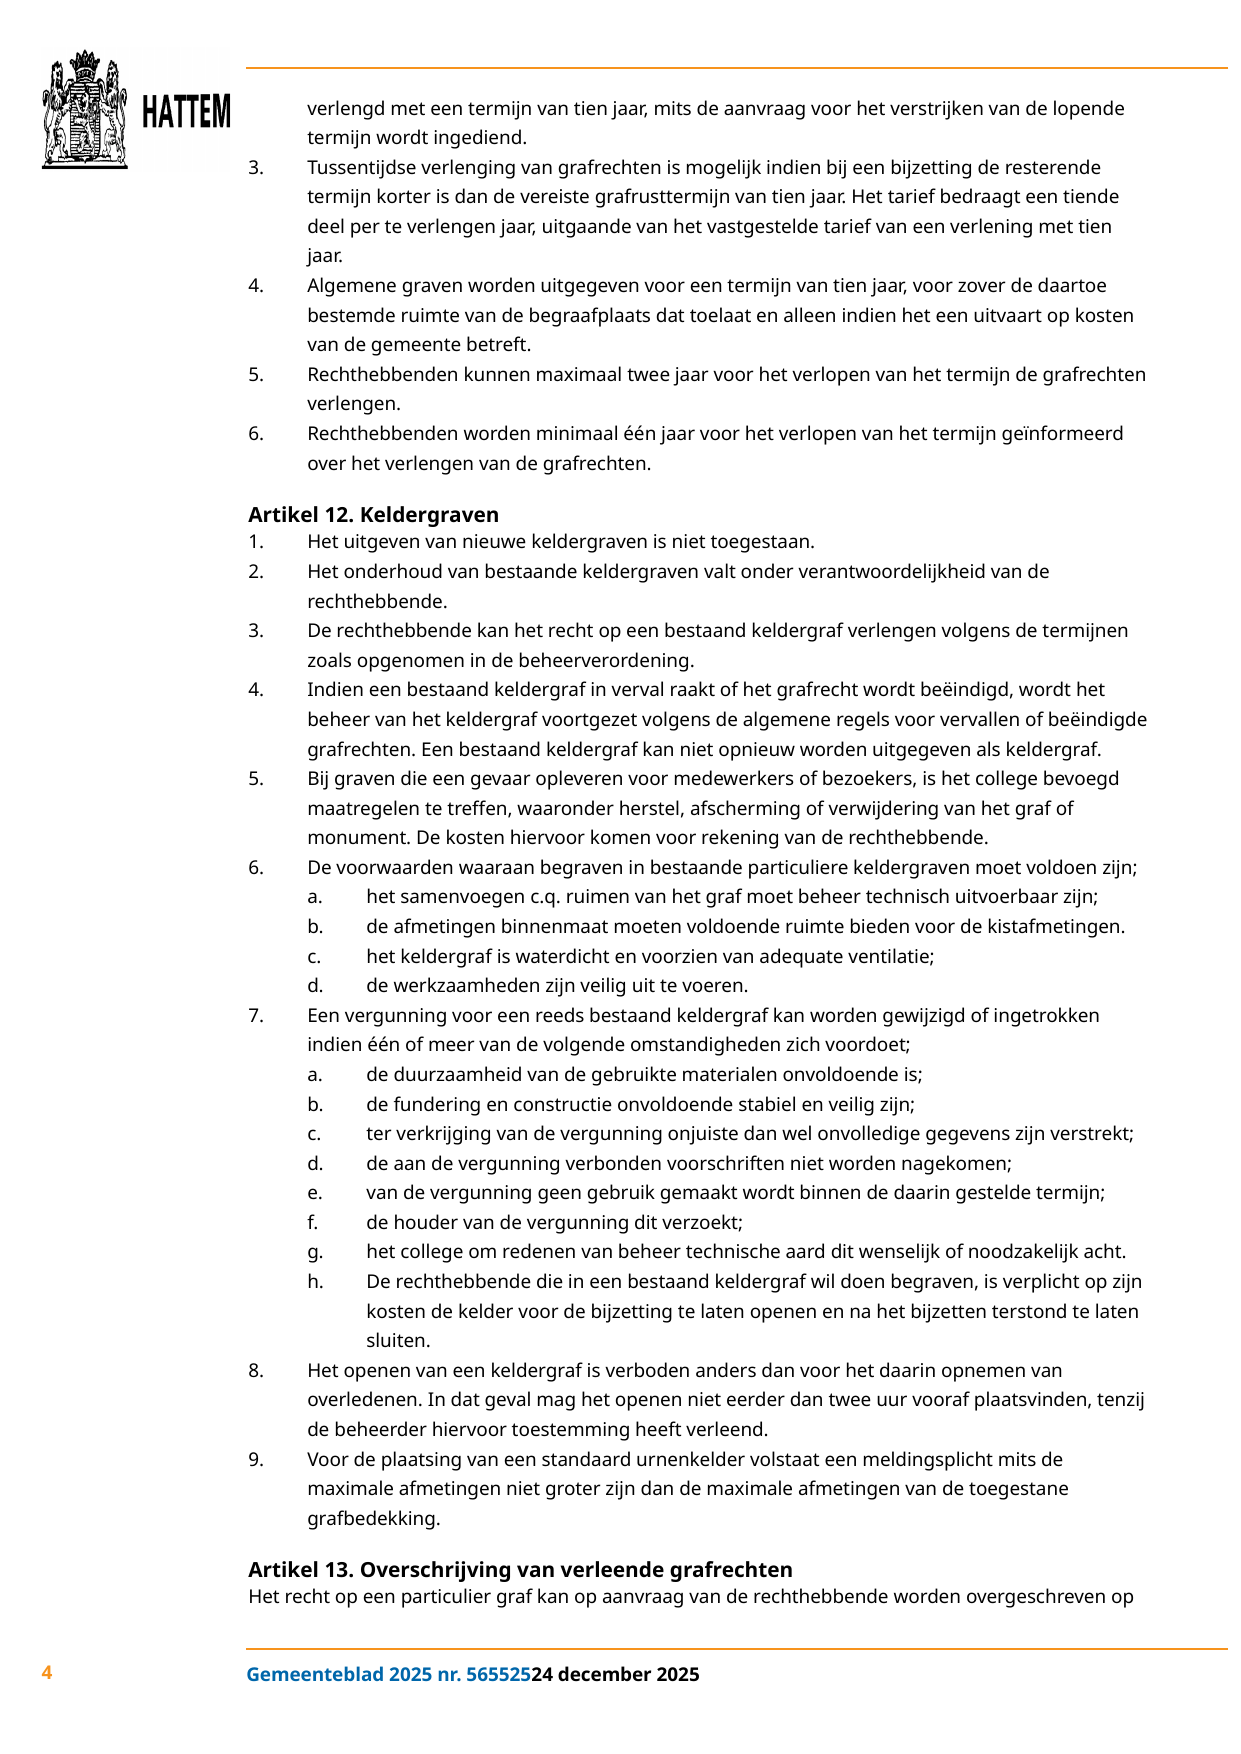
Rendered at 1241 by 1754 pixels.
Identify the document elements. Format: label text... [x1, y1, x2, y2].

text Artikel 12. Keldergraven [248, 500, 1152, 529]
text Het recht op een particulier graf kan op aanvraag van de rechthebbende worden overgeschreven op [248, 1584, 1152, 1609]
list het keldergraf is waterdicht en voorzien van adequate ventilatie; [307, 943, 1152, 968]
list de afmetingen binnenmaat moeten voldoende ruimte bieden voor de kistafmetingen. [307, 913, 1152, 939]
list de duurzaamheid van de gebruikte materialen onvoldoende is; [307, 1061, 1152, 1087]
list de fundering en constructie onvoldoende stabiel en veilig zijn; [307, 1091, 1152, 1116]
list Voor de plaatsing van een standaard urnenkelder volstaat een meldingsplicht mits de maximale afmetingen niet groter zijn dan de maximale afmetingen van de toegestane grafbedekking. [248, 1446, 1152, 1531]
list Een vergunning voor een reeds bestaand keldergraf kan worden gewijzigd of ingetrokken indien één of meer van de volgende omstandigheden zich voordoet; [248, 1002, 1152, 1057]
list Indien een bestaand keldergraf in verval raakt of het grafrecht wordt beëindigd, wordt het beheer van het keldergraf voortgezet volgens de algemene regels voor vervallen of beëindigde grafrechten. Een bestaand keldergraf kan niet opnieuw worden uitgegeven als keldergraf. [248, 677, 1152, 761]
list het samenvoegen c.q. ruimen van het graf moet beheer technisch uitvoerbaar zijn; [307, 884, 1152, 909]
list Het uitgeven van nieuwe keldergraven is niet toegestaan. [248, 529, 1152, 554]
list Tussentijdse verlenging van grafrechten is mogelijk indien bij een bijzetting de resterende termijn korter is dan de vereiste grafrusttermijn van tien jaar. Het tarief bedraagt een tiende deel per te verlengen jaar, uitgaande van het vastgestelde tarief van een verlening met tien jaar. [248, 154, 1152, 268]
list Rechthebbenden worden minimaal één jaar voor het verlopen van het termijn geïnformeerd over het verlengen van de grafrechten. [248, 420, 1152, 476]
list verlengd met een termijn van tien jaar, mits de aanvraag voor het verstrijken van de lopende termijn wordt ingediend. [248, 95, 1152, 150]
list de aan de vergunning verbonden voorschriften niet worden nagekomen; [307, 1150, 1152, 1176]
list ter verkrijging van de vergunning onjuiste dan wel onvolledige gegevens zijn verstrekt; [307, 1120, 1152, 1146]
picture [41, 47, 231, 172]
list Het onderhoud van bestaande keldergraven valt onder verantwoordelijkheid van de rechthebbende. [248, 558, 1152, 613]
list de werkzaamheden zijn veilig uit te voeren. [307, 972, 1152, 998]
list De rechthebbende die in een bestaand keldergraf wil doen begraven, is verplicht op zijn kosten de kelder voor de bijzetting te laten openen en na het bijzetten terstond te laten sluiten. [307, 1268, 1152, 1353]
list De voorwaarden waaraan begraven in bestaande particuliere keldergraven moet voldoen zijn; [248, 854, 1152, 880]
list het college om redenen van beheer technische aard dit wenselijk of noodzakelijk acht. [307, 1239, 1152, 1264]
list Het openen van een keldergraf is verboden anders dan voor het daarin opnemen van overledenen. In dat geval mag het openen niet eerder dan twee uur vooraf plaatsvinden, tenzij de beheerder hiervoor toestemming heeft verleend. [248, 1357, 1152, 1442]
list Rechthebbenden kunnen maximaal twee jaar voor het verlopen van het termijn de grafrechten verlengen. [248, 361, 1152, 416]
text Artikel 13. Overschrijving van verleende grafrechten [248, 1555, 1152, 1584]
list de houder van de vergunning dit verzoekt; [307, 1209, 1152, 1235]
list Algemene graven worden uitgegeven voor een termijn van tien jaar, voor zover de daartoe bestemde ruimte van de begraafplaats dat toelaat en alleen indien het een uitvaart op kosten van de gemeente betreft. [248, 272, 1152, 357]
list De rechthebbende kan het recht op een bestaand keldergraf verlengen volgens de termijnen zoals opgenomen in de beheerverordening. [248, 617, 1152, 673]
list van de vergunning geen gebruik gemaakt wordt binnen de daarin gestelde termijn; [307, 1179, 1152, 1205]
list Bij graven die een gevaar opleveren voor medewerkers of bezoekers, is het college bevoegd maatregelen te treffen, waaronder herstel, afscherming of verwijdering van het graf of monument. De kosten hiervoor komen voor rekening van de rechthebbende. [248, 765, 1152, 850]
